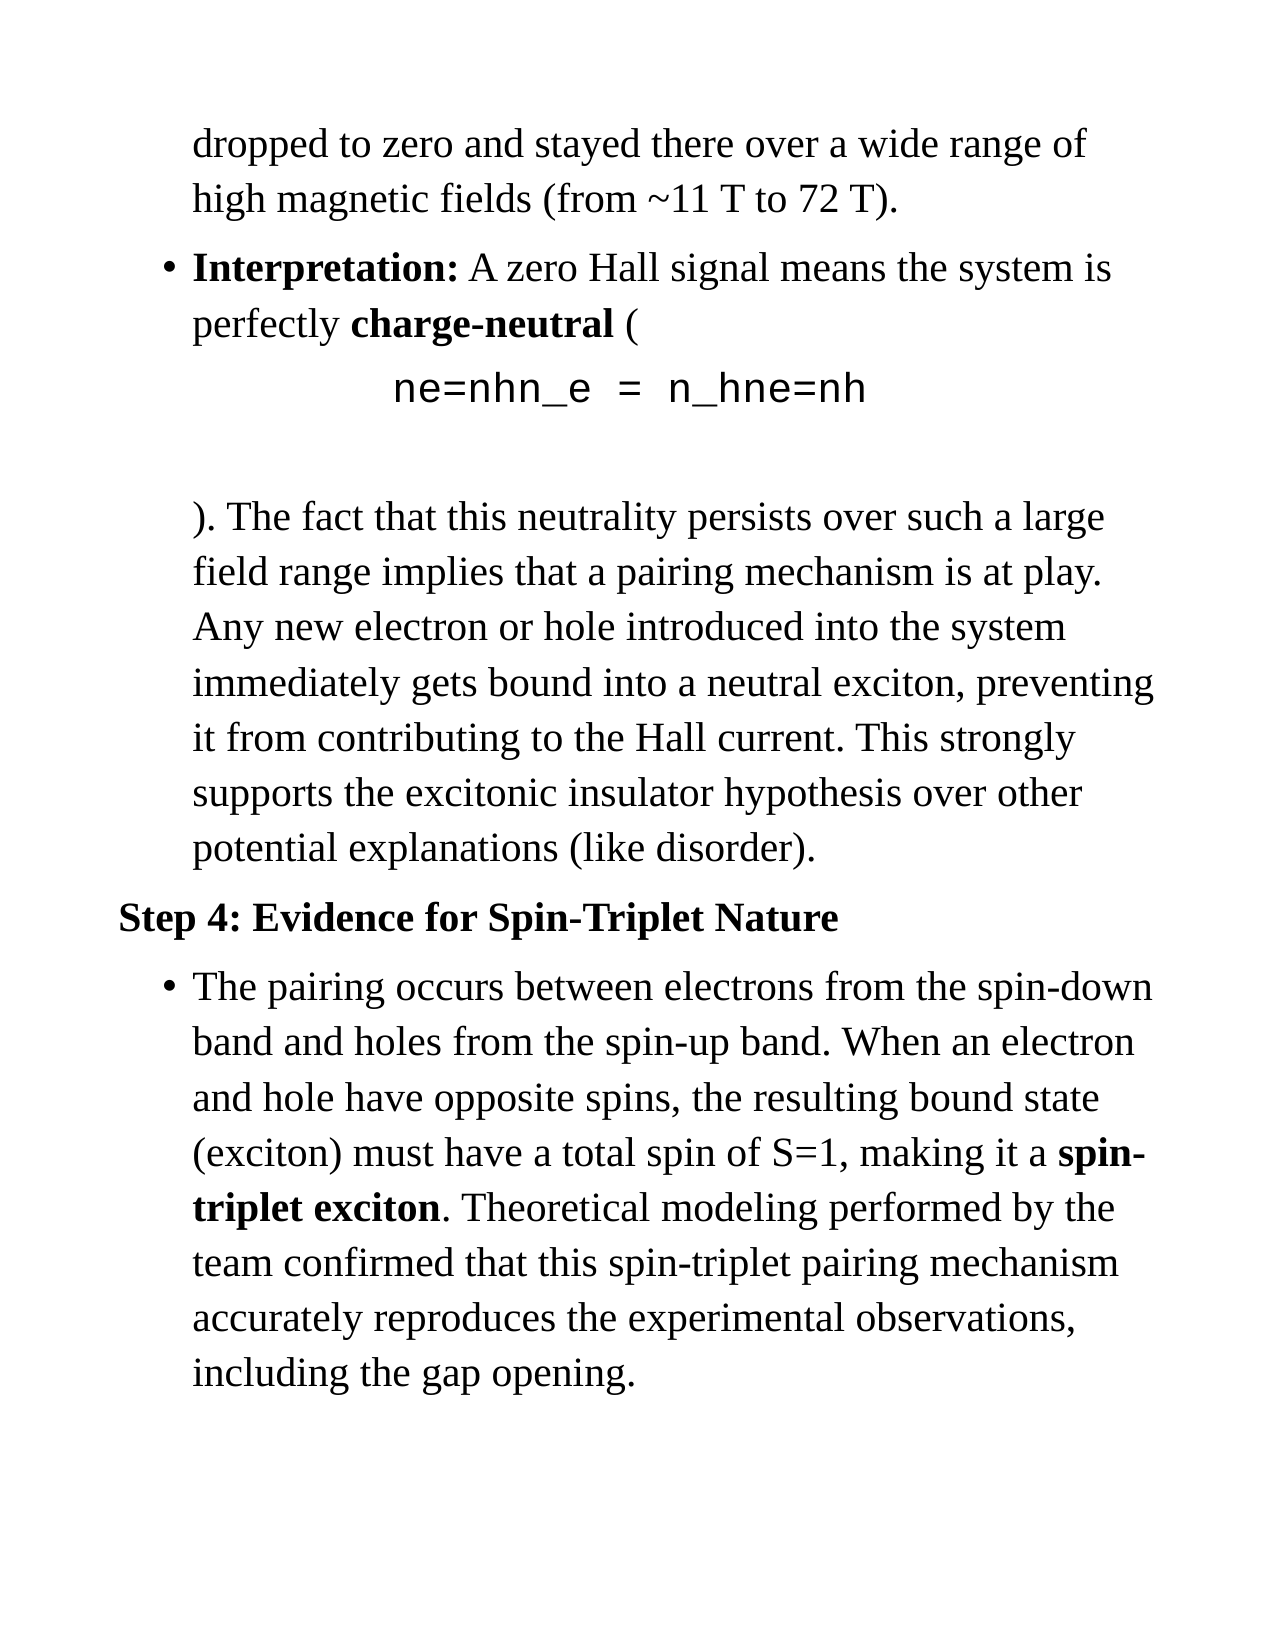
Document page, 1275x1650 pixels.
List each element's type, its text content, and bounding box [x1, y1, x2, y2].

list ne=nhn_e = n_hne​=nh​ [162, 368, 1157, 415]
list The pairing occurs between electrons from the spin-down band and holes from the spin-up band. When an electron and hole have opposite spins, the resulting bound state (exciton) must have a total spin of S=1, making it a spin-triplet exciton. Theoretical modeling performed by the team confirmed that this spin-triplet pairing mechanism accurately reproduces the experimental observations, including the gap opening. [162, 962, 1157, 1395]
list ). The fact that this neutrality persists over such a large field range implies that a pairing mechanism is at play. Any new electron or hole introduced into the system immediately gets bound into a neutral exciton, preventing it from contributing to the Hall current. This strongly supports the excitonic insulator hypothesis over other potential explanations (like disorder). [162, 492, 1157, 870]
list Interpretation: A zero Hall signal means the system is perfectly charge-neutral ( [162, 243, 1157, 346]
list dropped to zero and stayed there over a wide range of high magnetic fields (from ~11 T to 72 T). [162, 118, 1157, 221]
text Step 4: Evidence for Spin-Triplet Nature [118, 892, 1157, 940]
